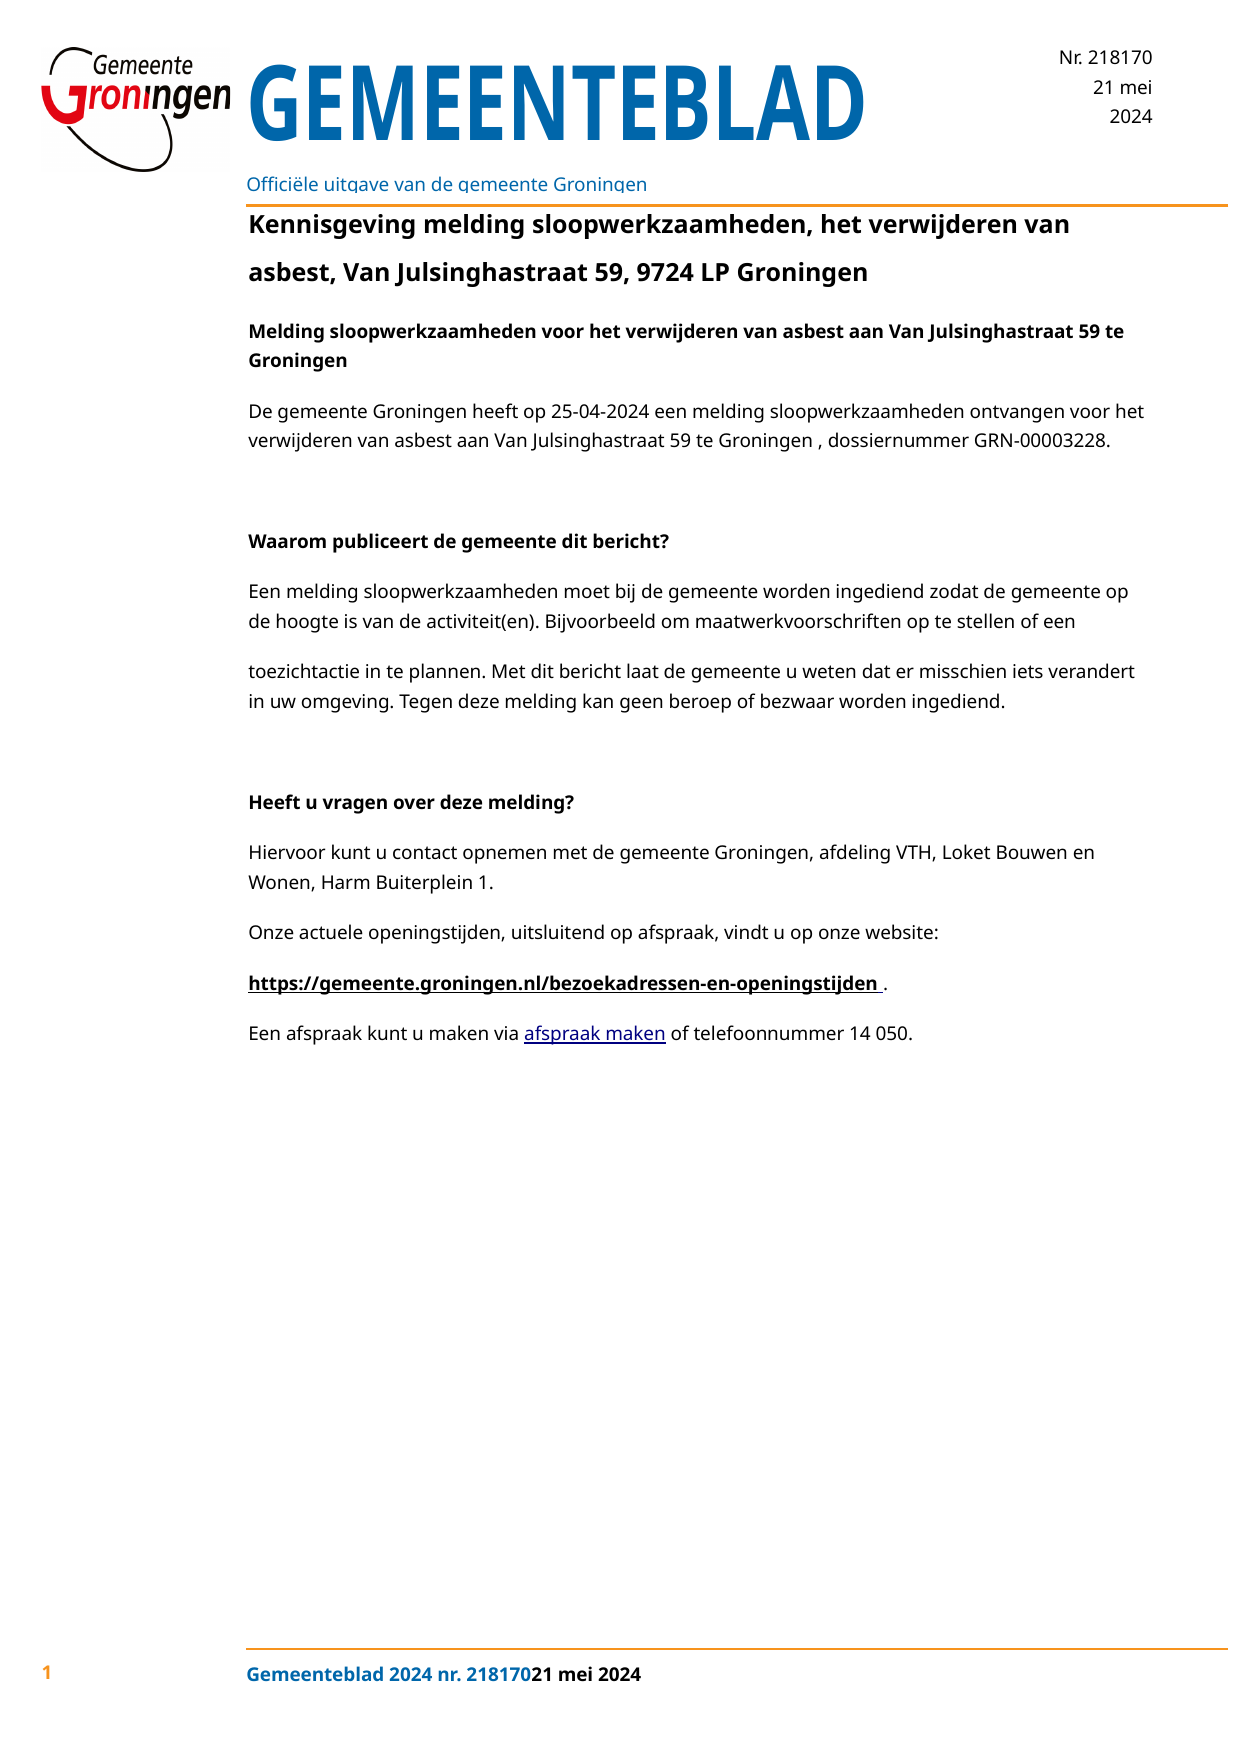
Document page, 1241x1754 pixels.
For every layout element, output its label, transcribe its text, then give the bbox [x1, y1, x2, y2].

text Onze actuele openingstijden, uitsluitend op afspraak, vindt u op onze website: [248, 919, 1152, 945]
text Kennisgeving melding sloopwerkzaamheden, het verwijderen van asbest, Van Julsinghastraat 59, 9724 LP Groningen [248, 207, 1152, 288]
text Een afspraak kunt u maken via afspraak maken of telefoonnummer 14 050. [248, 1020, 1152, 1046]
text Heeft u vragen over deze melding? [248, 789, 1152, 815]
text Melding sloopwerkzaamheden voor het verwijderen van asbest aan Van Julsinghastraat 59 te Groningen [248, 318, 1152, 373]
text Een melding sloopwerkzaamheden moet bij de gemeente worden ingediend zodat de gemeente op de hoogte is van de activiteit(en). Bijvoorbeeld om maatwerkvoorschriften op te stellen of een [248, 579, 1152, 634]
picture [41, 47, 231, 172]
text https://gemeente.groningen.nl/bezoekadressen-en-openingstijden . [248, 970, 1152, 996]
text Hiervoor kunt u contact opnemen met de gemeente Groningen, afdeling VTH, Loket Bouwen en Wonen, Harm Buiterplein 1. [248, 839, 1152, 895]
text Waarom publiceert de gemeente dit bericht? [248, 528, 1152, 554]
text De gemeente Groningen heeft op 25-04-2024 een melding sloopwerkzaamheden ontvangen voor het verwijderen van asbest aan Van Julsinghastraat 59 te Groningen , dossiernummer GRN-00003228. [248, 398, 1152, 453]
text toezichtactie in te plannen. Met dit bericht laat de gemeente u weten dat er misschien iets verandert in uw omgeving. Tegen deze melding kan geen beroep of bezwaar worden ingediend. [248, 659, 1152, 714]
